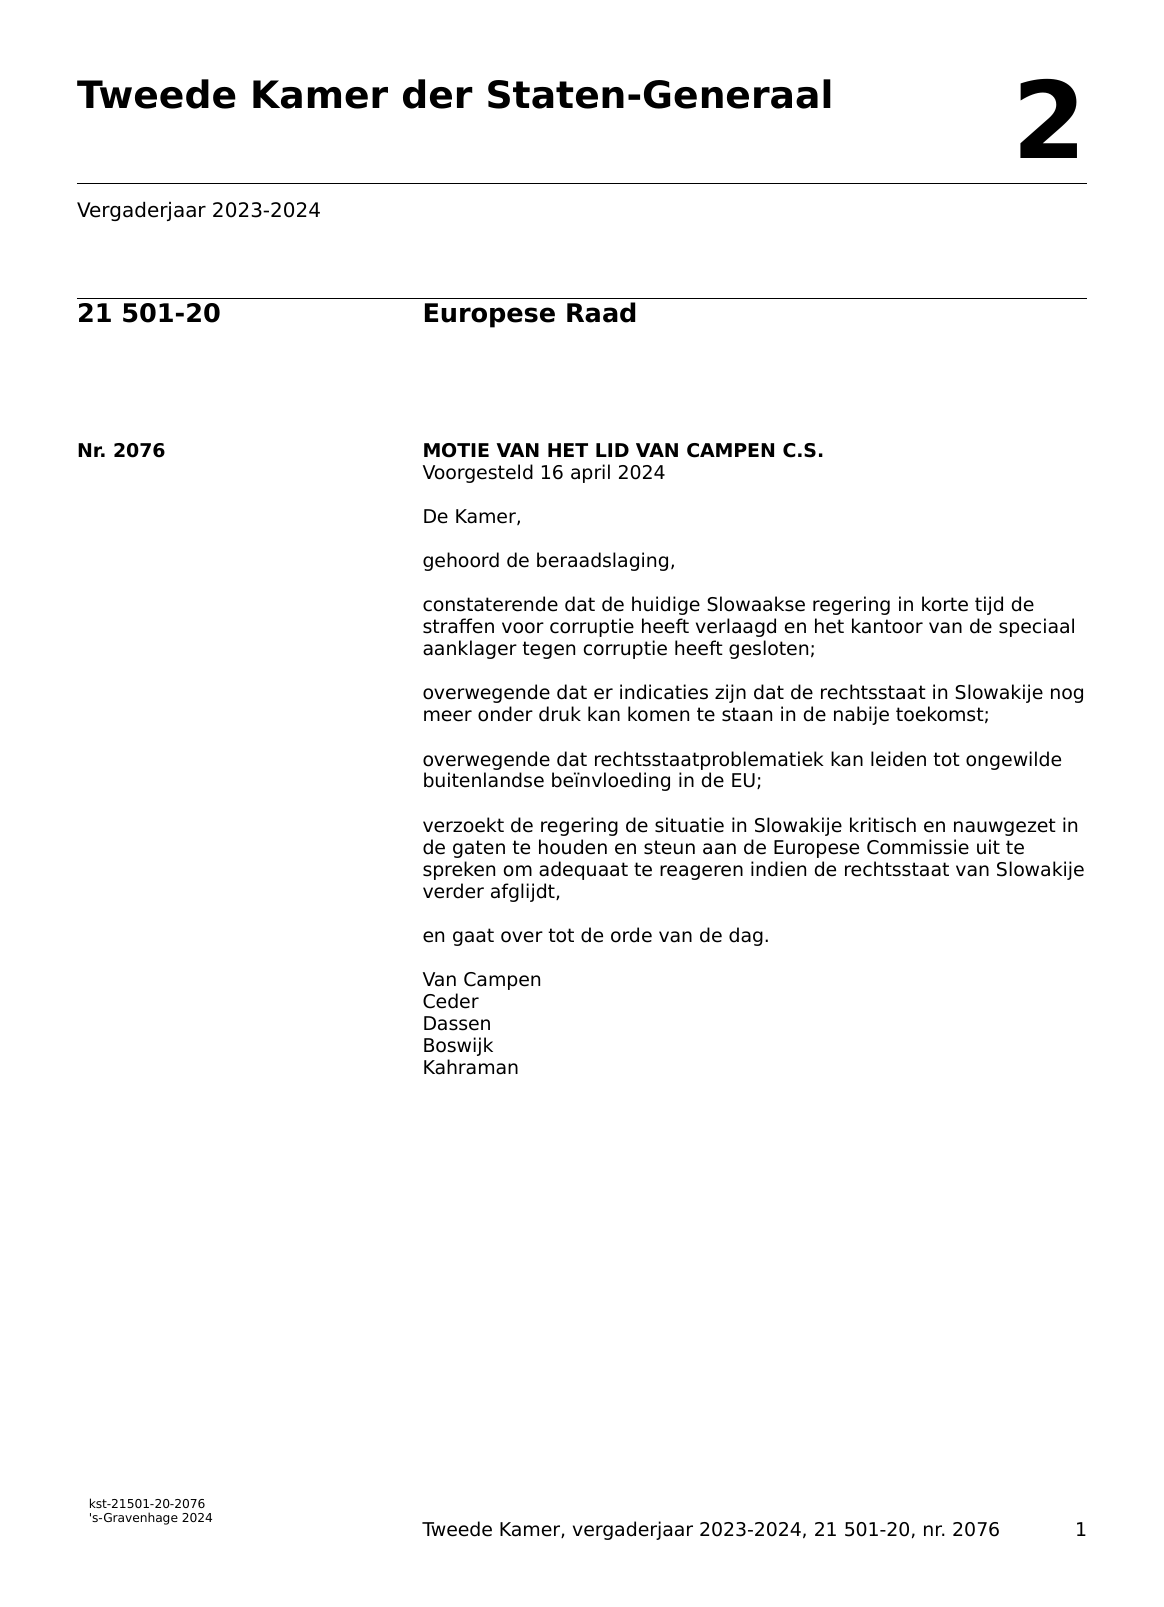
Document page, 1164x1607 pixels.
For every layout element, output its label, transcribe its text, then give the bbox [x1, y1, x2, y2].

subtitle 21 501-20 Europese Raad [77, 299, 1087, 329]
text Dassen [422, 1013, 1087, 1035]
text en gaat over tot de orde van de dag. [422, 925, 1087, 947]
text verzoekt de regering de situatie in Slowakije kritisch en nauwgezet in de gaten te houden en steun aan de Europese Commissie uit te spreken om adequaat te reageren indien de rechtsstaat van Slowakije verder afglijdt, [422, 814, 1087, 902]
text overwegende dat rechtsstaatproblematiek kan leiden tot ongewilde buitenlandse beïnvloeding in de EU; [422, 748, 1087, 792]
text Van Campen [422, 969, 1087, 991]
text Ceder [422, 991, 1087, 1013]
text kst-21501-20-2076 [88, 1497, 323, 1511]
table_header Tweede Kamer der Staten-Generaal [77, 59, 886, 183]
text overwegende dat er indicaties zijn dat de rechtsstaat in Slowakije nog meer onder druk kan komen te staan in de nabije toekomst; [422, 682, 1087, 726]
text Voorgesteld 16 april 2024 [422, 462, 1087, 484]
text 's-Gravenhage 2024 [88, 1511, 323, 1525]
text Boswijk [422, 1035, 1087, 1057]
table_cell Vergaderjaar 2023-2024 [77, 184, 1087, 298]
text Kahraman [422, 1057, 1087, 1079]
subtitle Nr. 2076 MOTIE VAN HET LID VAN CAMPEN C.S. [77, 440, 1087, 462]
text gehoord de beraadslaging, [422, 550, 1087, 572]
text De Kamer, [422, 506, 1087, 528]
text constaterende dat de huidige Slowaakse regering in korte tijd de straffen voor corruptie heeft verlaagd en het kantoor van de speciaal aanklager tegen corruptie heeft gesloten; [422, 594, 1087, 660]
table_header 2 [886, 59, 1087, 183]
